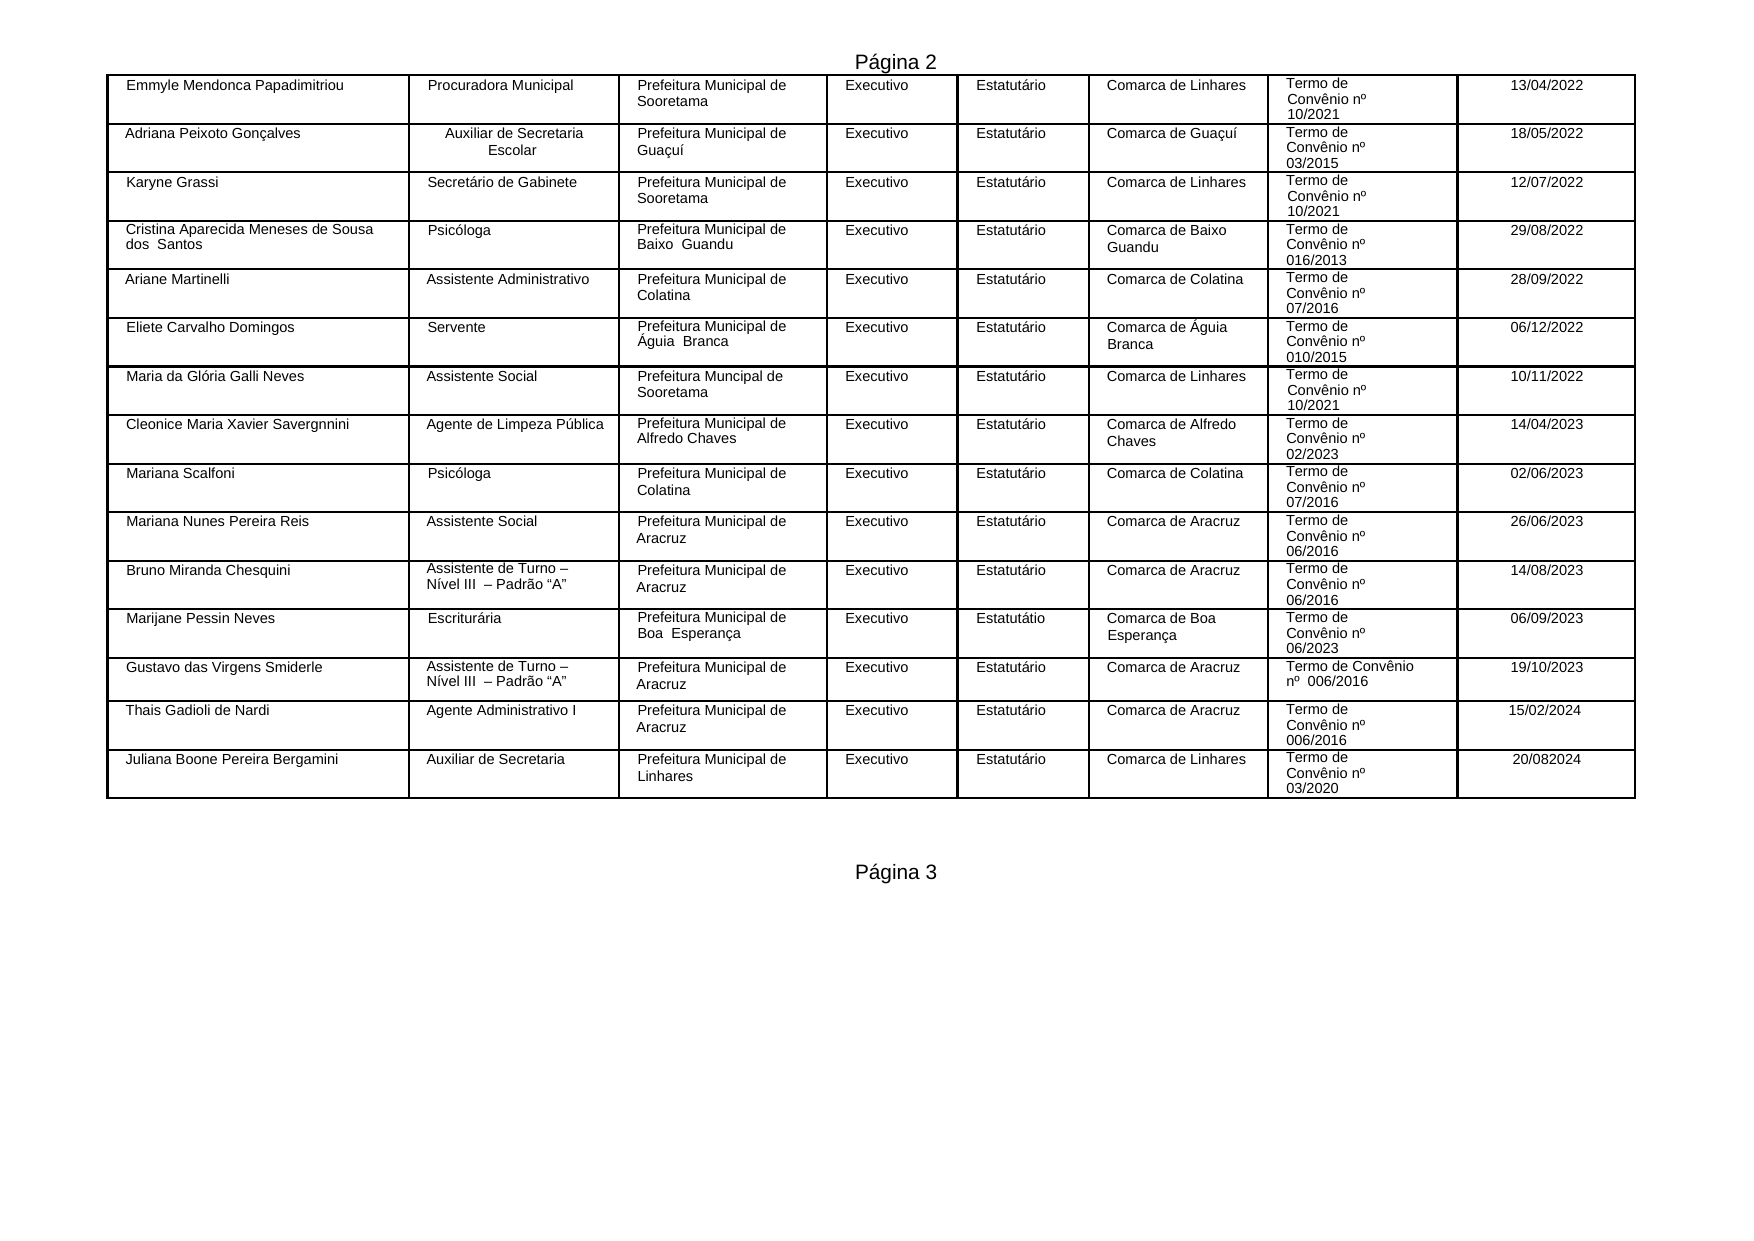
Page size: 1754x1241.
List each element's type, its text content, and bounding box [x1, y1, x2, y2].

table_cell Estatutário [959, 513, 1088, 559]
table_cell Estatutário [959, 702, 1088, 748]
table_cell Executivo [828, 125, 956, 171]
table_cell Assistente Social [410, 368, 618, 414]
table_cell 26/06/2023 [1459, 513, 1634, 559]
table_cell Estatutário [959, 659, 1088, 700]
table_cell Prefeitura Municipal de Alfredo Chaves [620, 416, 826, 462]
table_cell Termo de Convênio nº 03/2020 [1269, 751, 1456, 797]
table_cell Adriana Peixoto Gonçalves [109, 125, 408, 171]
table_cell Assistente de Turno – Nível III – Padrão “A” [410, 562, 618, 608]
table_cell Executivo [828, 702, 956, 748]
table_cell Estatutário [959, 222, 1088, 268]
table_cell Termo de Convênio nº 06/2016 [1269, 562, 1456, 608]
table_cell Comarca de Linhares [1090, 751, 1267, 797]
table_cell 06/09/2023 [1459, 610, 1634, 657]
table_cell Maria da Glória Galli Neves [109, 368, 408, 414]
table_cell Termo de Convênio nº 06/2016 [1269, 513, 1456, 559]
table_cell Termo de Convênio nº 016/2013 [1269, 222, 1456, 268]
table_cell Escriturária [410, 610, 618, 657]
table_cell Comarca de Colatina [1090, 465, 1267, 511]
table_cell Prefeitura Municipal de Colatina [620, 465, 826, 511]
table_header Termo de Convênio nº 10/2021 [1269, 76, 1456, 123]
table_cell Termo de Convênio nº 010/2015 [1269, 319, 1456, 365]
table_cell 28/09/2022 [1459, 270, 1634, 317]
table_cell Comarca de Aracruz [1090, 513, 1267, 559]
table_cell Comarca de Aracruz [1090, 659, 1267, 700]
table_header Comarca de Linhares [1090, 76, 1267, 123]
table_cell Termo de Convênio nº 03/2015 [1269, 125, 1456, 171]
table_cell Comarca de Boa Esperança [1090, 610, 1267, 657]
table_cell Estatutário [959, 465, 1088, 511]
table_cell Termo de Convênio nº 006/2016 [1269, 702, 1456, 748]
table_cell 15/02/2024 [1459, 702, 1634, 748]
table_cell Psicóloga [410, 222, 618, 268]
table_cell 02/06/2023 [1459, 465, 1634, 511]
table_cell 19/10/2023 [1459, 659, 1634, 700]
table_cell Comarca de Aracruz [1090, 702, 1267, 748]
table_cell 20/082024 [1459, 751, 1634, 797]
table_cell Eliete Carvalho Domingos [109, 319, 408, 365]
table_cell Prefeitura Municipal de Sooretama [620, 173, 826, 220]
table_cell Comarca de Aracruz [1090, 562, 1267, 608]
table_header Procuradora Municipal [410, 76, 618, 123]
table_cell Executivo [828, 319, 956, 365]
table_cell Cleonice Maria Xavier Savergnnini [109, 416, 408, 462]
table_cell Termo de Convênio nº 07/2016 [1269, 465, 1456, 511]
table_cell Estatutário [959, 416, 1088, 462]
table_cell Executivo [828, 270, 956, 317]
table_cell 06/12/2022 [1459, 319, 1634, 365]
table_cell 29/08/2022 [1459, 222, 1634, 268]
table_cell Comarca de Linhares [1090, 173, 1267, 220]
table_cell Prefeitura Municipal de Aracruz [620, 513, 826, 559]
table_cell Prefeitura Municipal de Águia Branca [620, 319, 826, 365]
table_cell Gustavo das Virgens Smiderle [109, 659, 408, 700]
table_cell Executivo [828, 513, 956, 559]
text Página 3 [117, 859, 937, 883]
table_cell Psicóloga [410, 465, 618, 511]
table_cell 10/11/2022 [1459, 368, 1634, 414]
table_cell Estatutário [959, 270, 1088, 317]
table_cell Prefeitura Municipal de Aracruz [620, 659, 826, 700]
table_cell Prefeitura Muncipal de Sooretama [620, 368, 826, 414]
table_cell Mariana Nunes Pereira Reis [109, 513, 408, 559]
table_cell Comarca de Colatina [1090, 270, 1267, 317]
table_cell Estatutário [959, 562, 1088, 608]
table_cell Cristina Aparecida Meneses de Sousa dos Santos [109, 222, 408, 268]
table_header Executivo [828, 76, 956, 123]
table_cell Termo de Convênio nº 10/2021 [1269, 368, 1456, 414]
table_cell Comarca de Alfredo Chaves [1090, 416, 1267, 462]
table_cell Auxiliar de Secretaria Escolar [410, 125, 618, 171]
table_cell Auxiliar de Secretaria [410, 751, 618, 797]
table_cell Estatutário [959, 751, 1088, 797]
table_cell Mariana Scalfoni [109, 465, 408, 511]
table_cell Assistente Administrativo [410, 270, 618, 317]
table_cell Marijane Pessin Neves [109, 610, 408, 657]
table_cell Agente de Limpeza Pública [410, 416, 618, 462]
table_cell Estatutário [959, 368, 1088, 414]
table_cell Prefeitura Municipal de Linhares [620, 751, 826, 797]
table_cell Prefeitura Municipal de Guaçuí [620, 125, 826, 171]
table_cell Executivo [828, 173, 956, 220]
table_cell Ariane Martinelli [109, 270, 408, 317]
table_cell Executivo [828, 465, 956, 511]
table_cell Executivo [828, 610, 956, 657]
table_header Emmyle Mendonca Papadimitriou [109, 76, 408, 123]
table_cell Comarca de Baixo Guandu [1090, 222, 1267, 268]
table_cell 14/08/2023 [1459, 562, 1634, 608]
table_cell Juliana Boone Pereira Bergamini [109, 751, 408, 797]
table_header Prefeitura Municipal de Sooretama [620, 76, 826, 123]
table_cell Executivo [828, 562, 956, 608]
table_cell Prefeitura Municipal de Boa Esperança [620, 610, 826, 657]
table_cell 12/07/2022 [1459, 173, 1634, 220]
table_cell Estatutário [959, 173, 1088, 220]
table_cell Termo de Convênio nº 02/2023 [1269, 416, 1456, 462]
table_header 13/04/2022 [1459, 76, 1634, 123]
text Página 2 [117, 50, 937, 74]
table_cell Executivo [828, 222, 956, 268]
table_cell Termo de Convênio nº 006/2016 [1269, 659, 1456, 700]
table_cell 14/04/2023 [1459, 416, 1634, 462]
table_cell Termo de Convênio nº 10/2021 [1269, 173, 1456, 220]
table_cell Prefeitura Municipal de Aracruz [620, 562, 826, 608]
table_header Estatutário [959, 76, 1088, 123]
table_cell Bruno Miranda Chesquini [109, 562, 408, 608]
table_cell Assistente de Turno – Nível III – Padrão “A” [410, 659, 618, 700]
table_cell Executivo [828, 659, 956, 700]
table_cell Executivo [828, 416, 956, 462]
table_cell Comarca de Linhares [1090, 368, 1267, 414]
table_cell Prefeitura Municipal de Baixo Guandu [620, 222, 826, 268]
table_cell Estatutátio [959, 610, 1088, 657]
table_cell Thais Gadioli de Nardi [109, 702, 408, 748]
table_cell Termo de Convênio nº 07/2016 [1269, 270, 1456, 317]
table_cell 18/05/2022 [1459, 125, 1634, 171]
table_cell Secretário de Gabinete [410, 173, 618, 220]
table_cell Estatutário [959, 319, 1088, 365]
table_cell Prefeitura Municipal de Colatina [620, 270, 826, 317]
table_cell Comarca de Águia Branca [1090, 319, 1267, 365]
table_cell Agente Administrativo I [410, 702, 618, 748]
table_cell Termo de Convênio nº 06/2023 [1269, 610, 1456, 657]
table_cell Comarca de Guaçuí [1090, 125, 1267, 171]
table_cell Servente [410, 319, 618, 365]
table_cell Karyne Grassi [109, 173, 408, 220]
table_cell Executivo [828, 368, 956, 414]
table_cell Estatutário [959, 125, 1088, 171]
table_cell Executivo [828, 751, 956, 797]
table_cell Assistente Social [410, 513, 618, 559]
table_cell Prefeitura Municipal de Aracruz [620, 702, 826, 748]
